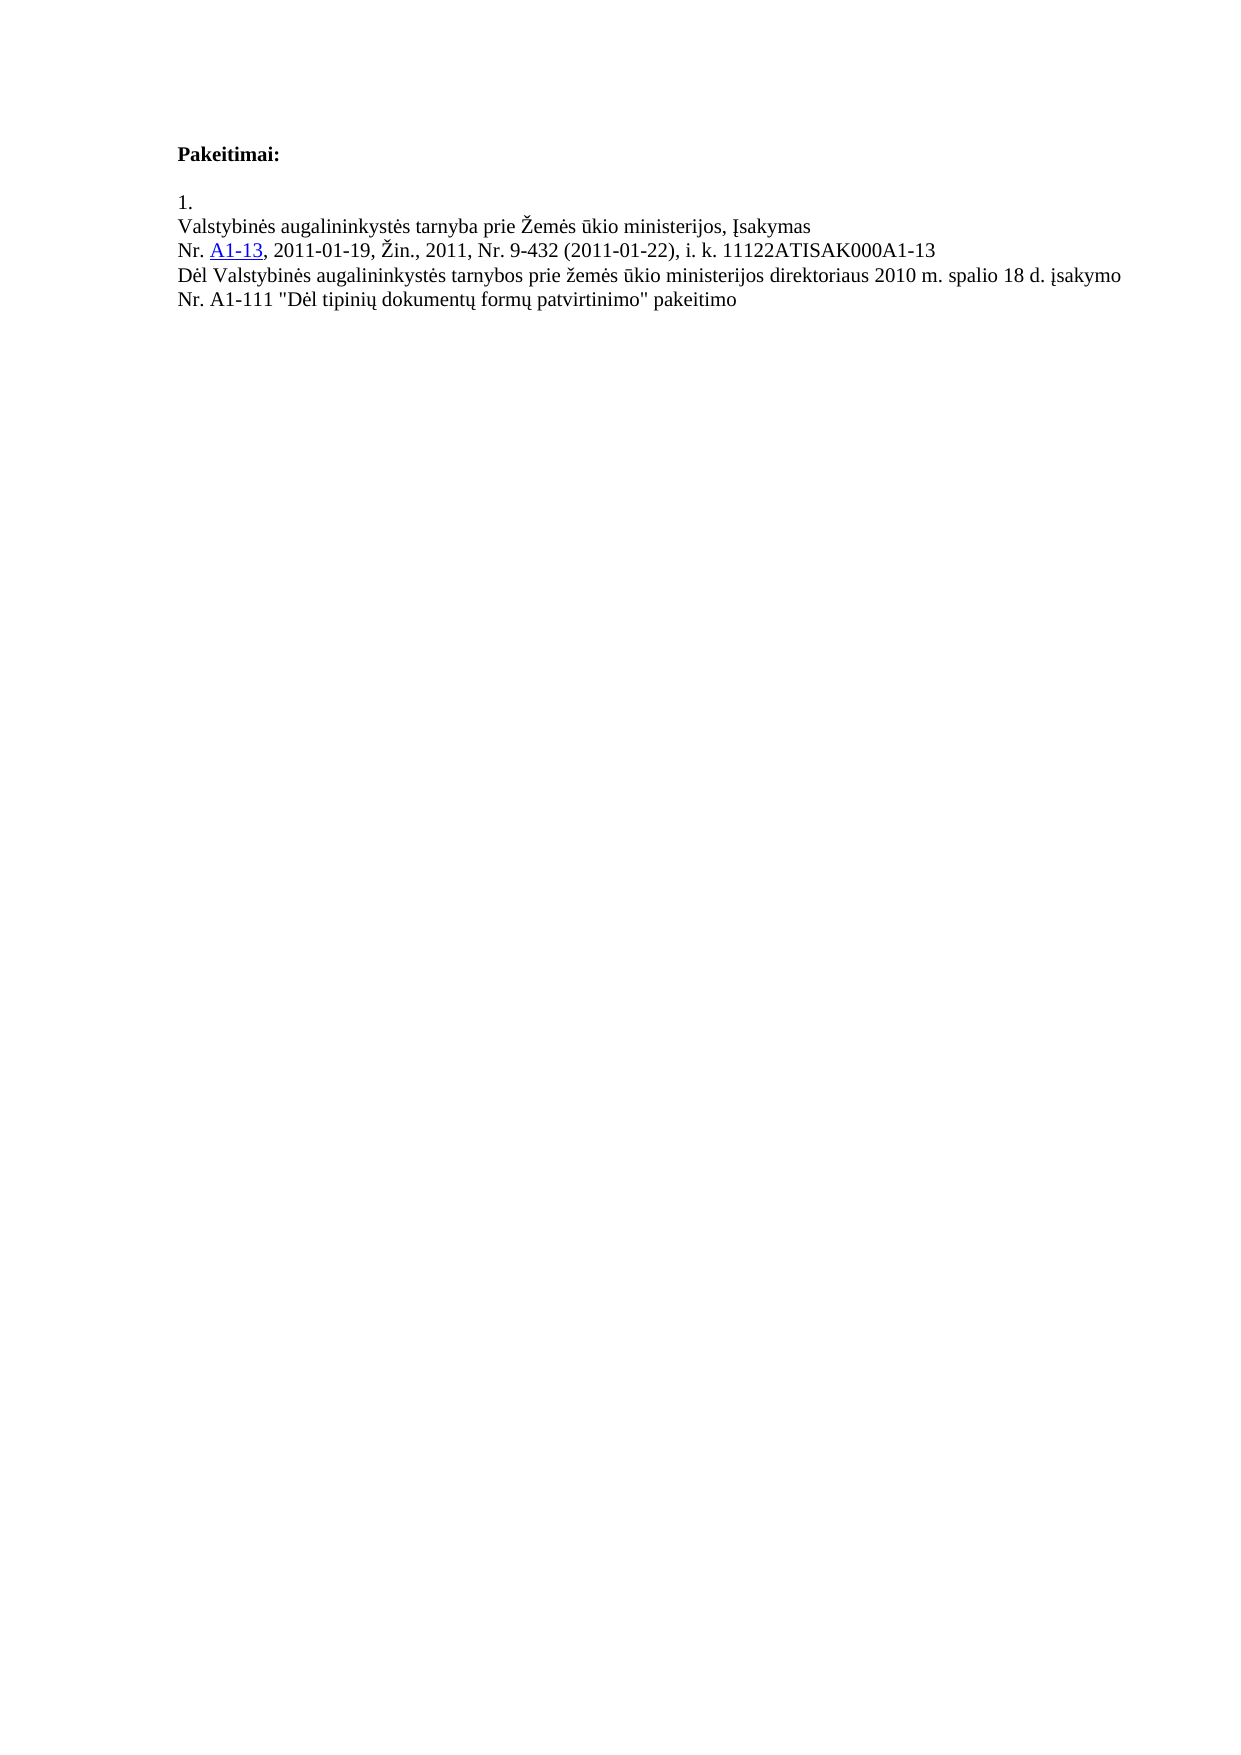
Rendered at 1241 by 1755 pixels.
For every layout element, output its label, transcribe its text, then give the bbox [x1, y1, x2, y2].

text Nr. A1-13, 2011-01-19, Žin., 2011, Nr. 9-432 (2011-01-22), i. k. 11122ATISAK000A1-13 [177, 238, 1122, 262]
text 1. [177, 190, 1122, 214]
text Dėl Valstybinės augalininkystės tarnybos prie žemės ūkio ministerijos direktoriaus 2010 m. spalio 18 d. įsakymo Nr. A1-111 "Dėl tipinių dokumentų formų patvirtinimo" pakeitimo [177, 262, 1122, 311]
text Valstybinės augalininkystės tarnyba prie Žemės ūkio ministerijos, Įsakymas [177, 214, 1122, 238]
text Pakeitimai: [177, 142, 1122, 166]
